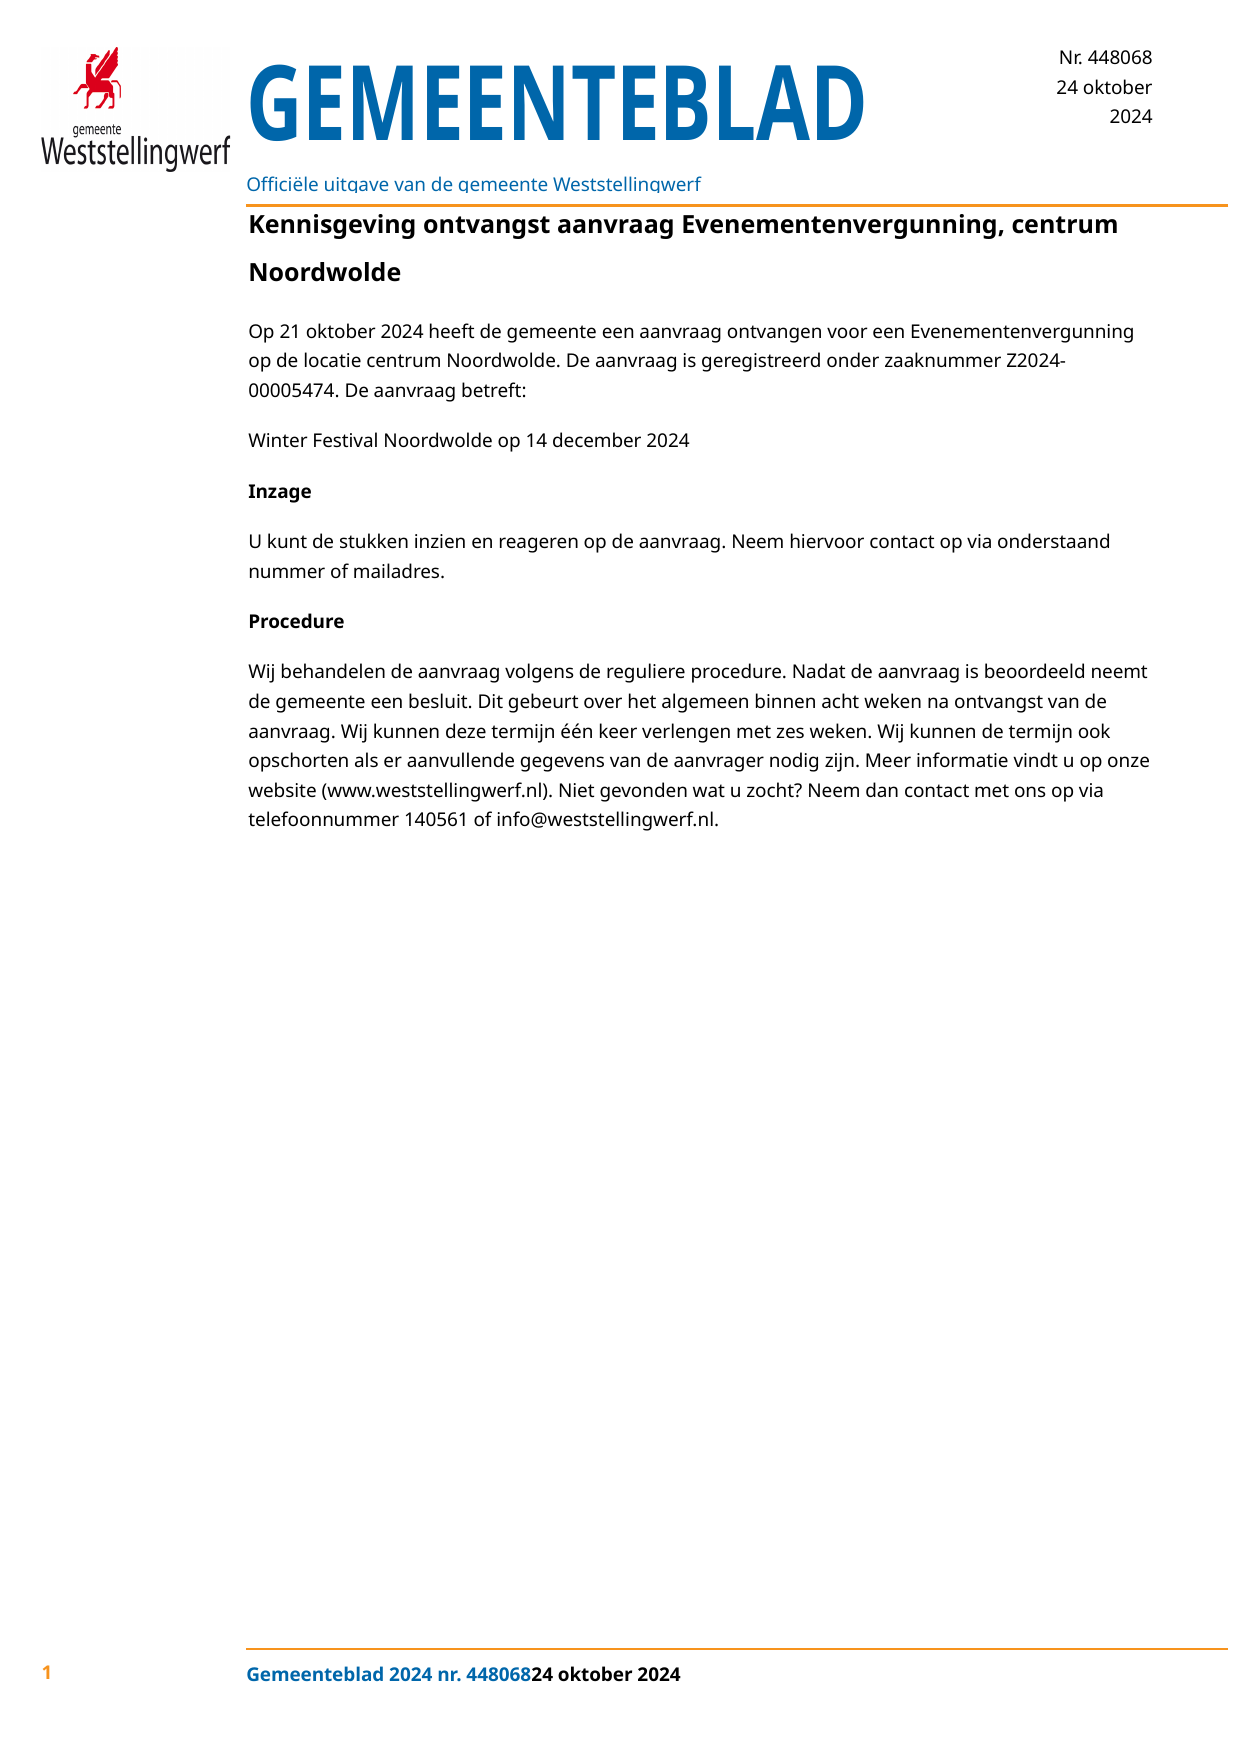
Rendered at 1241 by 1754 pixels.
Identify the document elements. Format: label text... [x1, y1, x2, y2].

text Wij behandelen de aanvraag volgens de reguliere procedure. Nadat de aanvraag is beoordeeld neemt de gemeente een besluit. Dit gebeurt over het algemeen binnen acht weken na ontvangst van de aanvraag. Wij kunnen deze termijn één keer verlengen met zes weken. Wij kunnen de termijn ook opschorten als er aanvullende gegevens van de aanvrager nodig zijn. Meer informatie vindt u op onze website (www.weststellingwerf.nl). Niet gevonden wat u zocht? Neem dan contact met ons op via telefoonnummer 140561 of info@weststellingwerf.nl. [248, 659, 1152, 832]
text Kennisgeving ontvangst aanvraag Evenementenvergunning, centrum Noordwolde [248, 207, 1152, 288]
text Procedure [248, 608, 1152, 634]
picture [41, 47, 231, 172]
text Winter Festival Noordwolde op 14 december 2024 [248, 427, 1152, 453]
text U kunt de stukken inzien en reageren op de aanvraag. Neem hiervoor contact op via onderstaand nummer of mailadres. [248, 528, 1152, 584]
text Inzage [248, 478, 1152, 504]
text Op 21 oktober 2024 heeft de gemeente een aanvraag ontvangen voor een Evenementenvergunning op de locatie centrum Noordwolde. De aanvraag is geregistreerd onder zaaknummer Z2024-00005474. De aanvraag betreft: [248, 318, 1152, 403]
